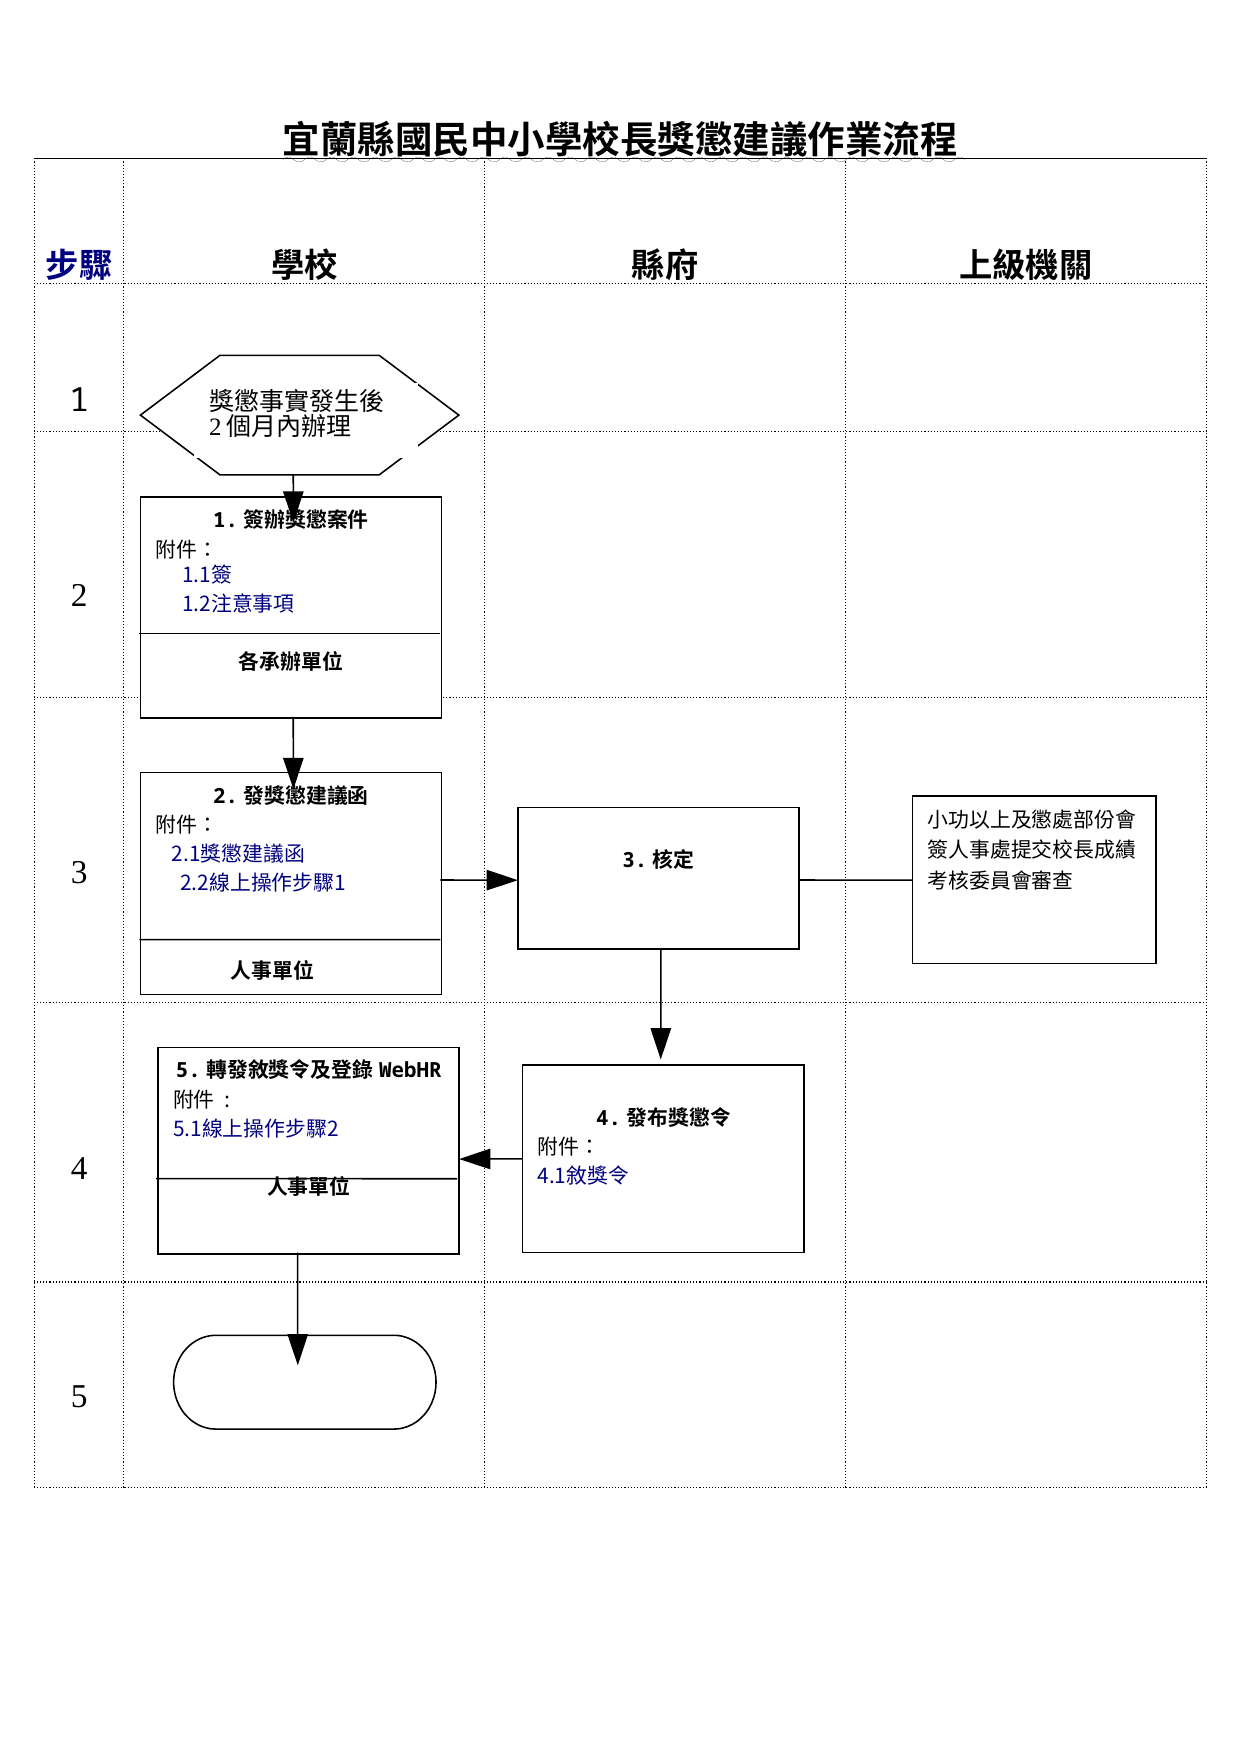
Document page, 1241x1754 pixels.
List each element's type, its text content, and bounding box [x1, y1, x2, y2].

table_cell [662, 881, 845, 1002]
table_cell [124, 431, 292, 697]
table_cell [845, 697, 1206, 1002]
table_cell [124, 1281, 484, 1487]
table_cell 2 [34, 431, 124, 697]
table_cell 5 [34, 1281, 124, 1487]
table_header 上級機關 [845, 159, 1206, 283]
table_cell [299, 1160, 484, 1281]
table_cell [295, 697, 484, 879]
table_cell 1 [34, 283, 124, 431]
table_header 步驟 [34, 159, 124, 283]
text 宜蘭縣國民中小學校長獎懲建議作業流程 [148, 96, 1092, 158]
table_cell [484, 431, 845, 697]
table_cell [484, 697, 845, 879]
table_cell [845, 1281, 1206, 1487]
table_cell [845, 431, 1206, 697]
table_cell [484, 881, 660, 1002]
table_cell [124, 697, 484, 1002]
table_cell [845, 283, 1206, 431]
table_cell [845, 1002, 1206, 1281]
table_header 學校 [124, 159, 484, 283]
table_cell [484, 1281, 845, 1487]
table_cell 3 [34, 697, 124, 1002]
table_cell [295, 431, 484, 697]
table_cell [484, 1002, 845, 1281]
table_header 縣府 [484, 159, 845, 283]
table_cell [484, 283, 845, 431]
table_cell [124, 283, 484, 458]
table_cell 4 [34, 1002, 124, 1281]
table_cell [124, 1002, 484, 1281]
